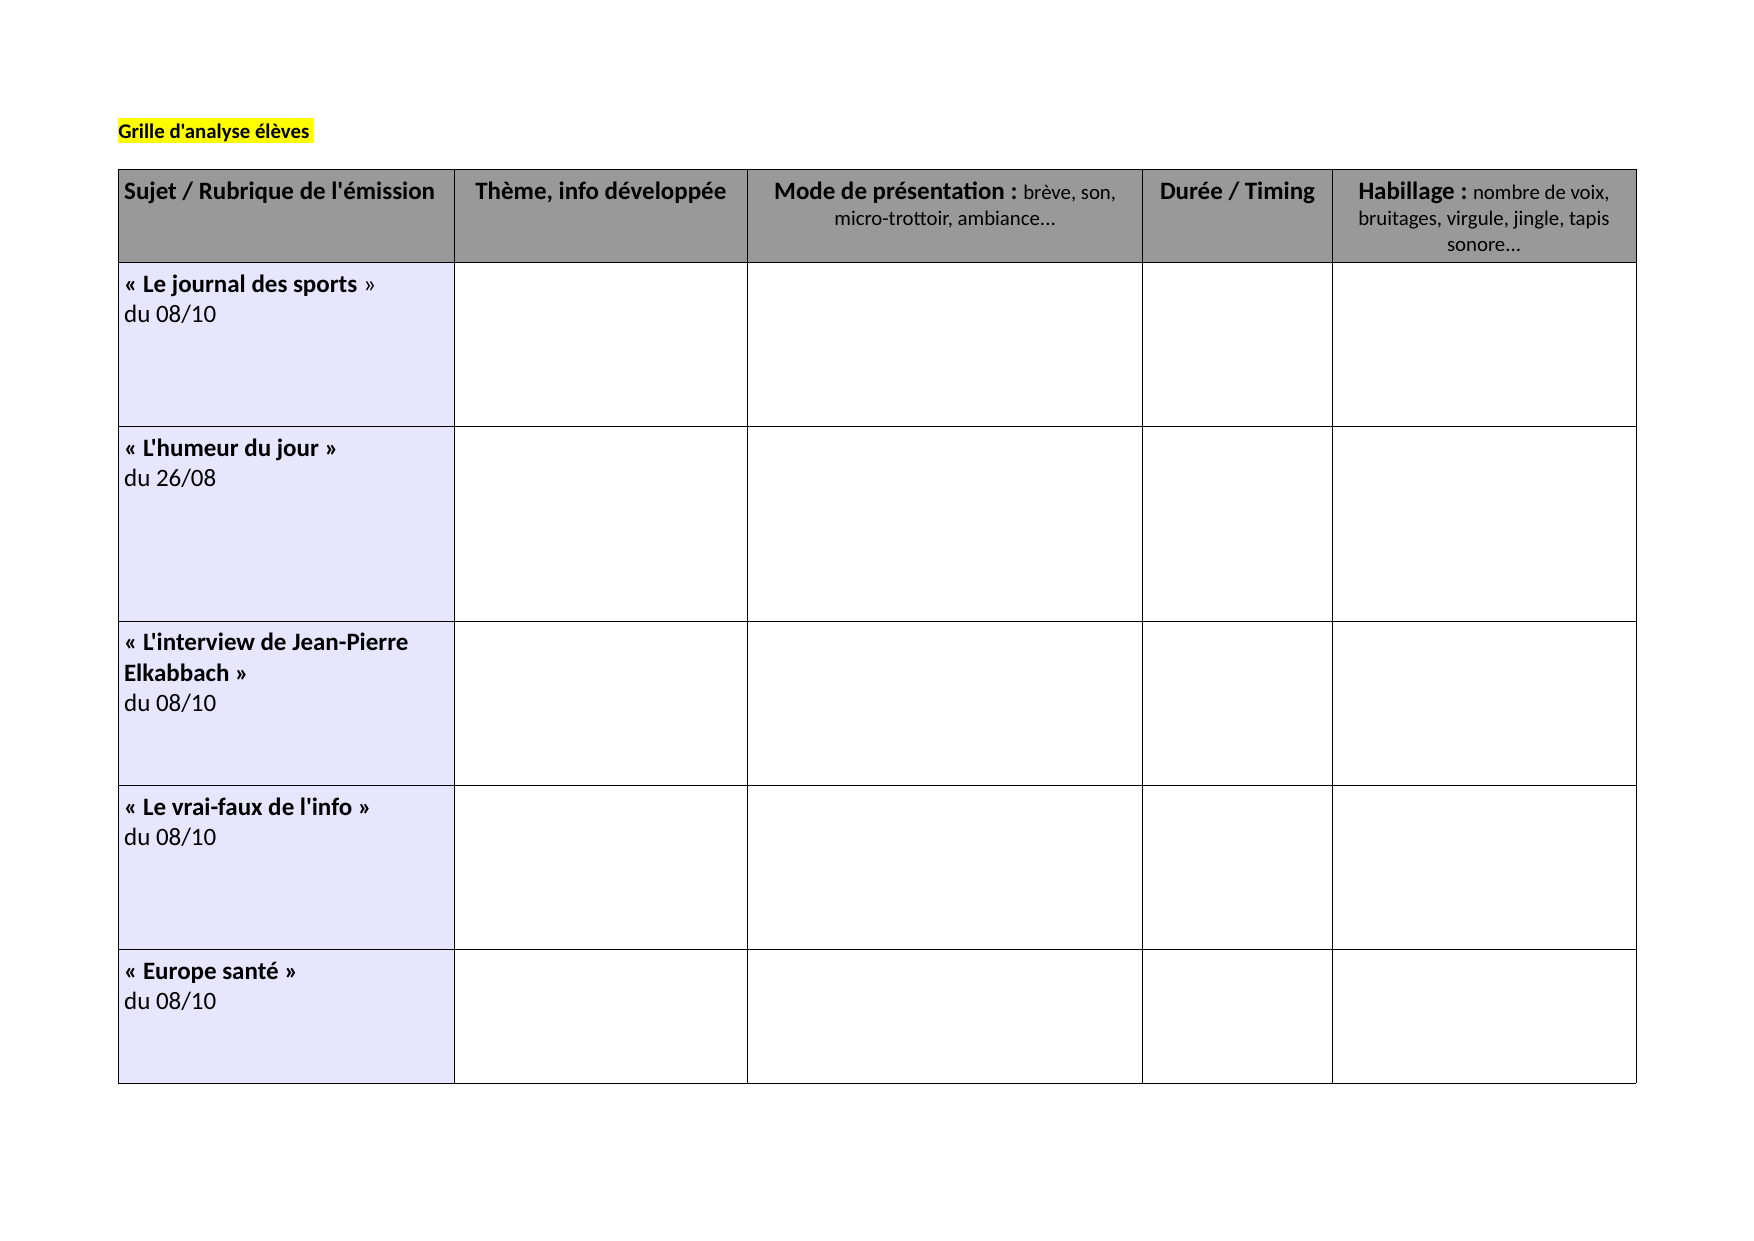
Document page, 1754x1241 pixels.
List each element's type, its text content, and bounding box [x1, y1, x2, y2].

table_cell [1333, 263, 1636, 426]
table_cell [748, 950, 1142, 1083]
table_cell [455, 263, 747, 426]
table_cell [1333, 950, 1636, 1083]
table_cell [455, 427, 747, 621]
table_cell [748, 427, 1142, 621]
table_cell [1143, 263, 1332, 426]
table_header Sujet / Rubrique de l'émission [119, 170, 454, 262]
table_cell [455, 950, 747, 1083]
table_cell « L'humeur du jour » du 26/08 [119, 427, 454, 621]
table_header Thème, info développée [455, 170, 747, 262]
table_cell « Le vrai-faux de l'info » du 08/10 [119, 786, 454, 949]
table_cell [1333, 622, 1636, 785]
table_cell [748, 622, 1142, 785]
table_cell « L'interview de Jean-Pierre Elkabbach » du 08/10 [119, 622, 454, 785]
table_cell [1333, 786, 1636, 949]
table_cell [1143, 786, 1332, 949]
table_cell [1143, 427, 1332, 621]
table_cell [748, 263, 1142, 426]
table_header Mode de présentation : brève, son, micro-trottoir, ambiance... [748, 170, 1142, 262]
table_cell « Le journal des sports » du 08/10 [119, 263, 454, 426]
text Grille d'analyse élèves [118, 118, 1636, 143]
table_cell [1143, 622, 1332, 785]
table_cell « Europe santé » du 08/10 [119, 950, 454, 1083]
table_cell [455, 622, 747, 785]
table_cell [1333, 427, 1636, 621]
table_header Habillage : nombre de voix, bruitages, virgule, jingle, tapis sonore... [1333, 170, 1636, 262]
table_header Durée / Timing [1143, 170, 1332, 262]
table_cell [748, 786, 1142, 949]
table_cell [455, 786, 747, 949]
table_cell [1143, 950, 1332, 1083]
